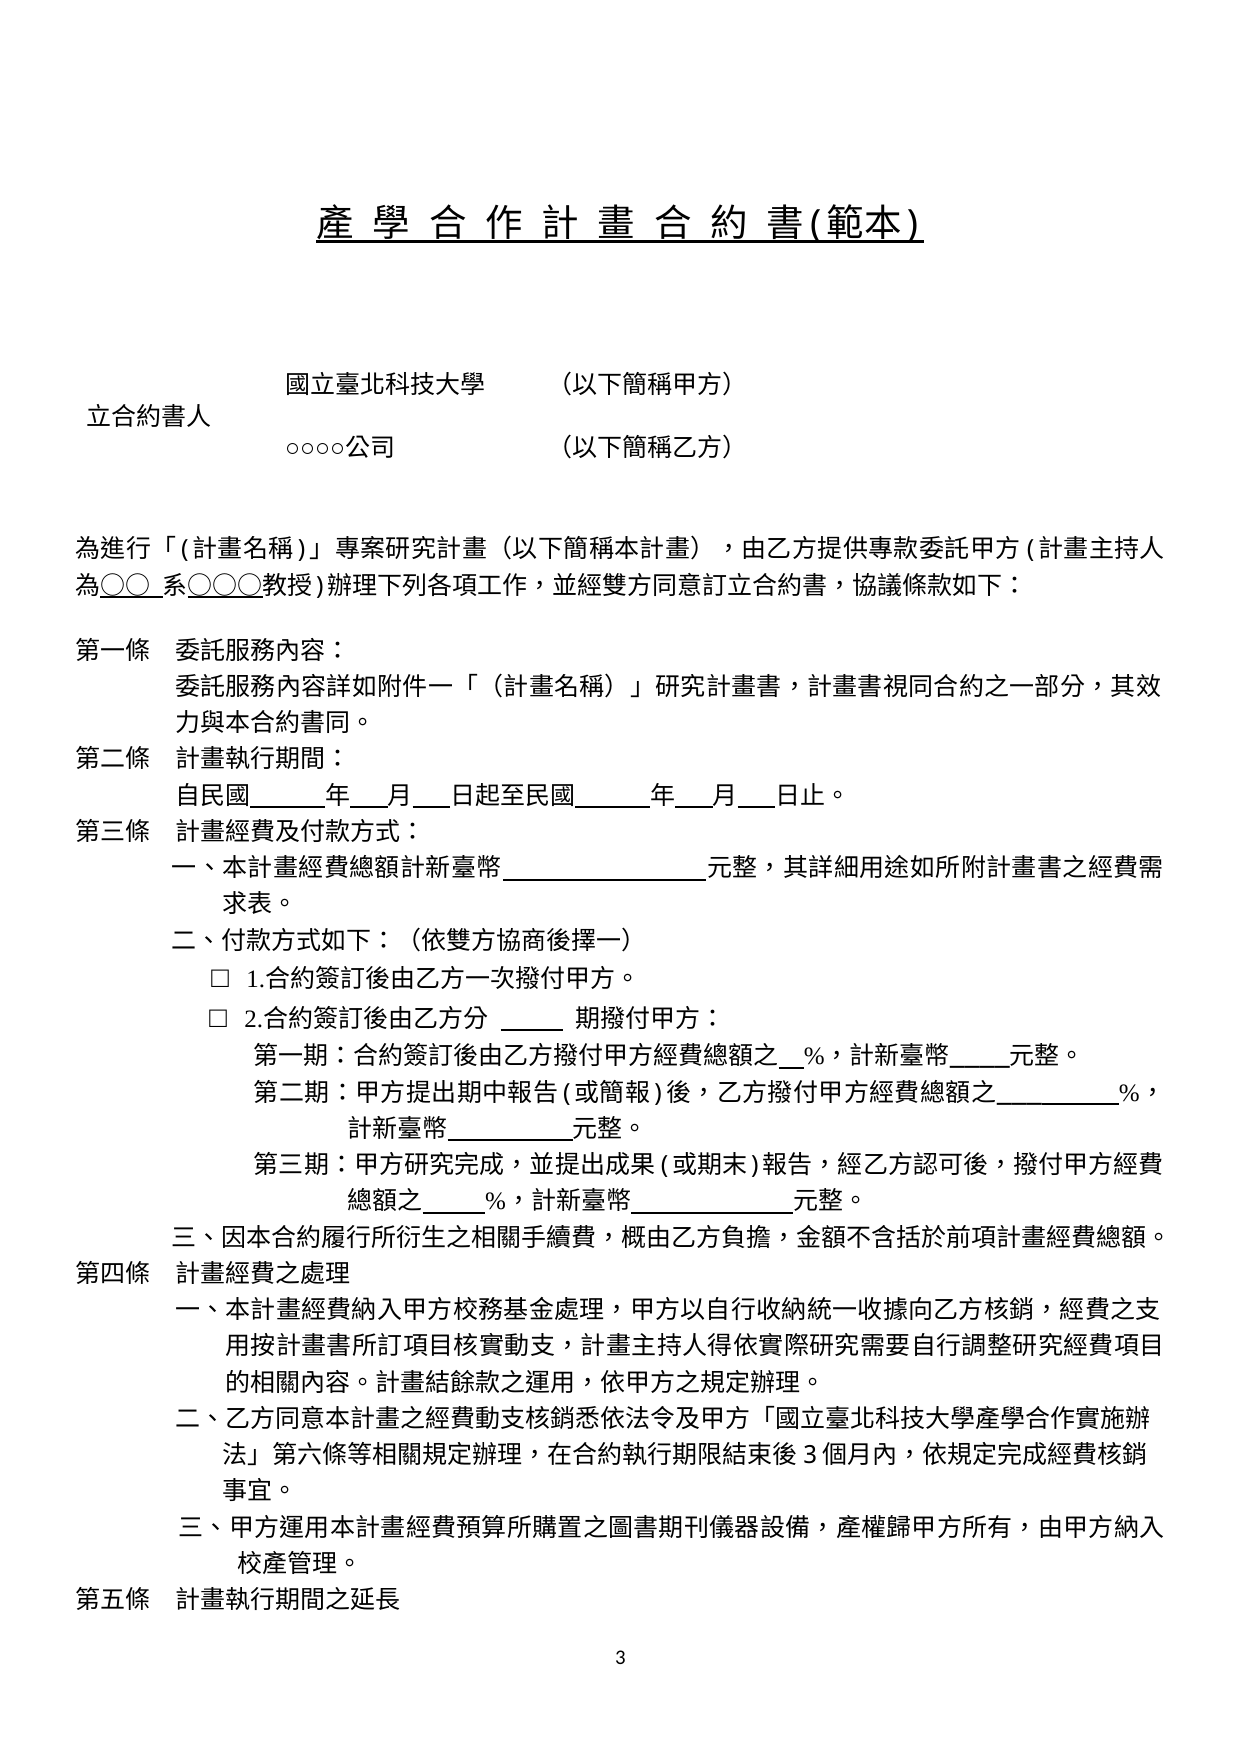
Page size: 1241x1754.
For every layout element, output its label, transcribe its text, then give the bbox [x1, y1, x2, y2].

table_cell （以下簡稱乙方） [536, 404, 895, 466]
text 二、付款方式如下：（依雙方協商後擇一） [171, 920, 1165, 956]
text 第四條 計畫經費之處理 [75, 1253, 1165, 1289]
text 為進行「(計畫名稱)」專案研究計畫（以下簡稱本計畫），由乙方提供專款委託甲方(計畫主持人為○○ 系○○○教授)辦理下列各項工作，並經雙方同意訂立合約書，協議條款如下： [75, 529, 1165, 601]
text 第一條 委託服務內容： [75, 630, 1165, 666]
text 第五條 計畫執行期間之延長 [75, 1579, 1165, 1616]
table_header 立合約書人 [75, 341, 274, 466]
text 第二條 計畫執行期間： [75, 739, 1165, 775]
text □ 2.合約簽訂後由乙方分 期撥付甲方： [75, 996, 1165, 1036]
text 三、甲方運用本計畫經費預算所購置之圖書期刊儀器設備，產權歸甲方所有，由甲方納入校產管理。 [178, 1507, 1165, 1579]
text 第一期：合約簽訂後由乙方撥付甲方經費總額之 %，計新臺幣____元整。 [254, 1036, 1165, 1072]
table_header 國立臺北科技大學 [274, 341, 536, 404]
text □ 1.合約簽訂後由乙方一次撥付甲方。 [175, 956, 1165, 996]
text 第三期：甲方研究完成，並提出成果(或期末)報告，經乙方認可後，撥付甲方經費總額之 %，計新臺幣 元整。 [254, 1144, 1165, 1217]
text 委託服務內容詳如附件一「（計畫名稱）」研究計畫書，計畫書視同合約之一部分，其效力與本合約書同。 [175, 666, 1165, 739]
text 第二期：甲方提出期中報告(或簡報)後，乙方撥付甲方經費總額之___ %，計新臺幣 元整。 [254, 1072, 1165, 1144]
text 一、本計畫經費總額計新臺幣 元整，其詳細用途如所附計畫書之經費需求表。 [171, 848, 1165, 920]
text 二、乙方同意本計畫之經費動支核銷悉依法令及甲方「國立臺北科技大學產學合作實施辦法」第六條等相關規定辦理，在合約執行期限結束後3個月內，依規定完成經費核銷事宜。 [175, 1398, 1165, 1507]
text 自民國 年 月 日起至民國 年 月 日止。 [175, 775, 1165, 811]
text 三、因本合約履行所衍生之相關手續費，概由乙方負擔，金額不含括於前項計畫經費總額。 [171, 1217, 1165, 1253]
text 第三條 計畫經費及付款方式： [75, 811, 1165, 848]
text 產 學 合 作 計 畫 合 約 書(範本) [75, 179, 1165, 241]
table_cell ○○○○公司 [274, 404, 536, 466]
text 一、本計畫經費納入甲方校務基金處理，甲方以自行收納統一收據向乙方核銷，經費之支用按計畫書所訂項目核實動支，計畫主持人得依實際研究需要自行調整研究經費項目的相關內容。計畫結餘款之運用，依甲方之規定辦理。 [175, 1289, 1165, 1398]
table_header （以下簡稱甲方） [536, 341, 895, 404]
